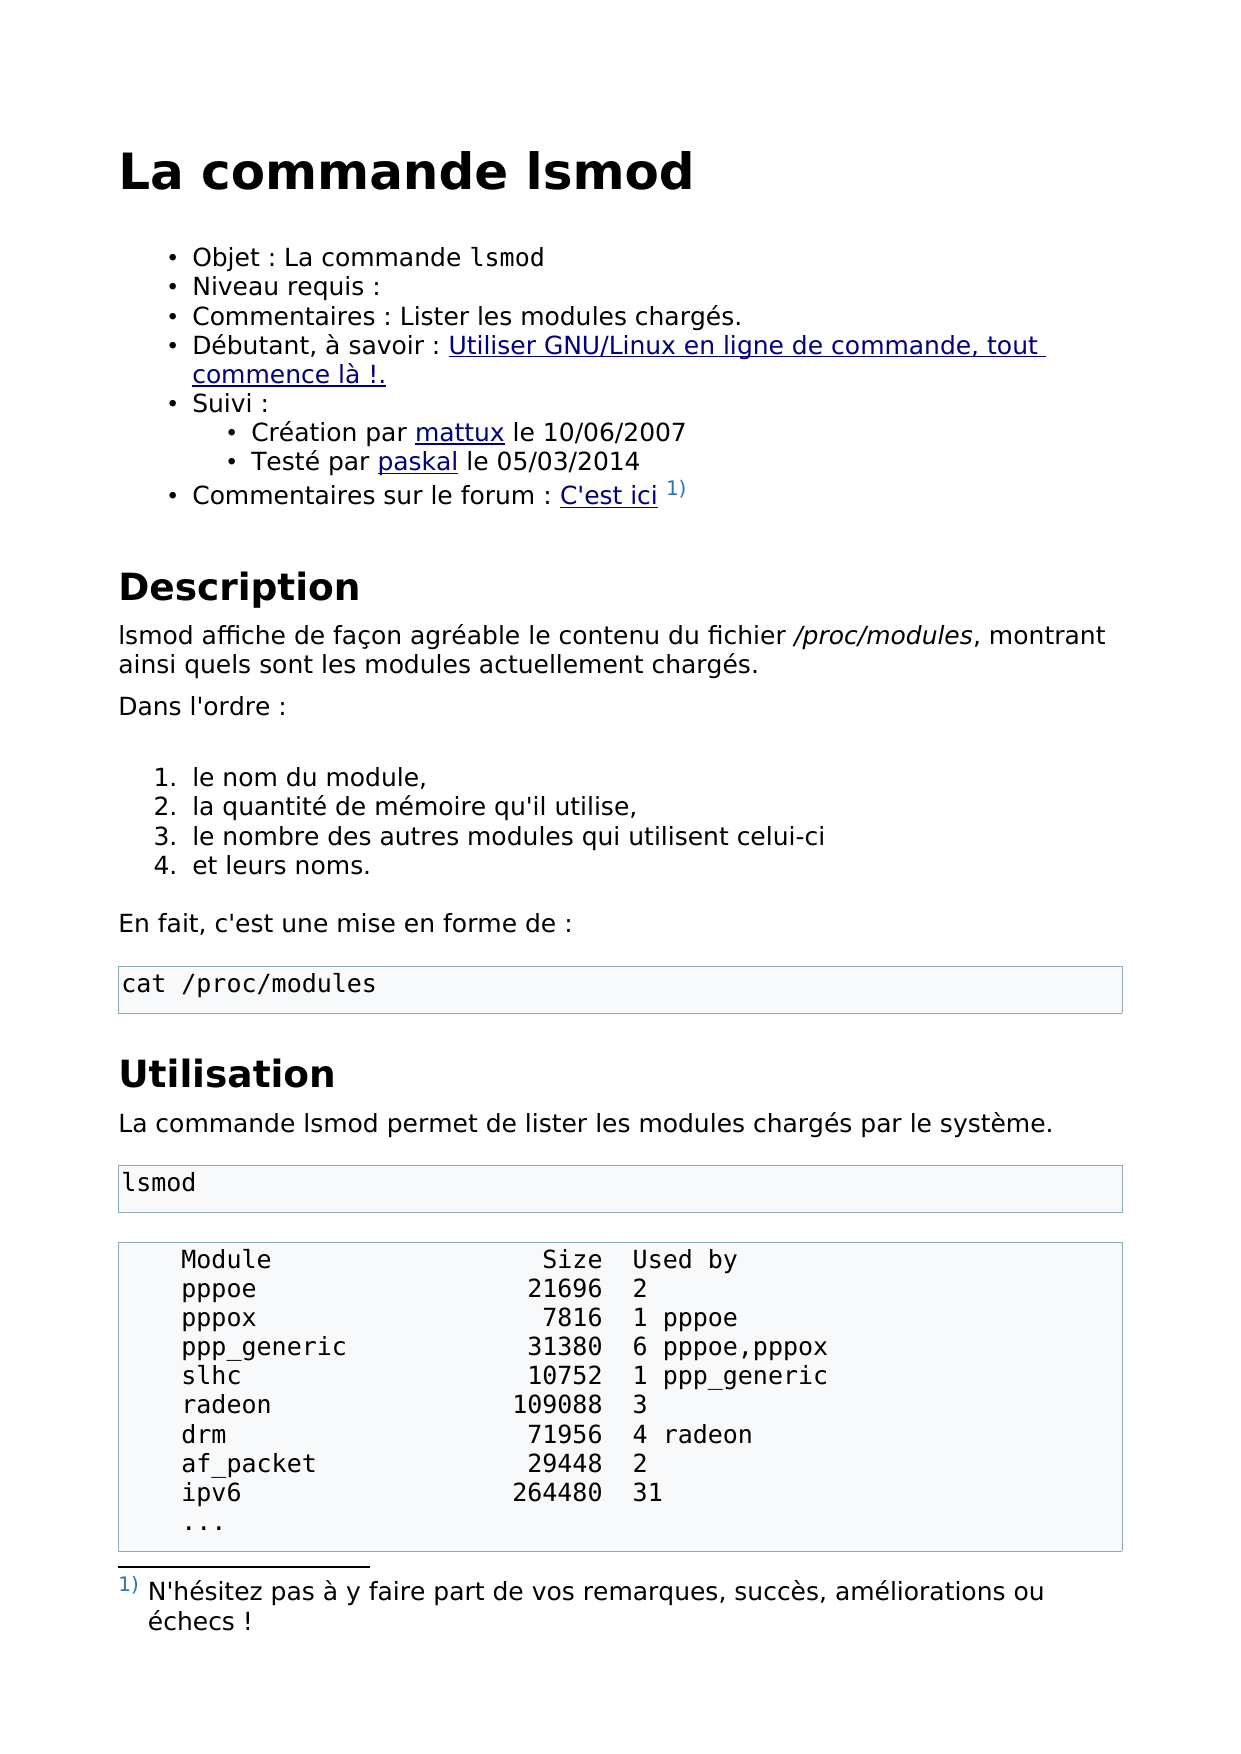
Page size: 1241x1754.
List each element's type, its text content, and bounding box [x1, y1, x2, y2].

subtitle Description [118, 565, 1122, 609]
table_header Module Size Used by pppoe 21696 2 pppox 7816 1 pppoe ppp_generic 31380 6 pppoe,pppox slhc 10752 1 ppp_generic radeon 109088 3 drm 71956 4 radeon af_packet 29448 2 ipv6 264480 31 ... [119, 1243, 1122, 1551]
text La commande lsmod permet de lister les modules chargés par le système. [118, 1109, 1122, 1138]
list Niveau requis : [177, 272, 1122, 302]
list Débutant, à savoir : Utiliser GNU/Linux en ligne de commande, tout commence là !. [177, 331, 1122, 389]
subtitle La commande lsmod [118, 143, 1122, 201]
list Testé par paskal le 05/03/2014 [236, 447, 1122, 477]
list Commentaires : Lister les modules chargés. [177, 302, 1122, 331]
list Objet : La commande lsmod [177, 243, 1122, 272]
subtitle Utilisation [118, 1053, 1122, 1096]
list le nom du module, [177, 763, 1122, 792]
list Suivi : [177, 389, 1122, 418]
list la quantité de mémoire qu'il utilise, [177, 792, 1122, 822]
text lsmod affiche de façon agréable le contenu du fichier /proc/modules, montrant ainsi quels sont les modules actuellement chargés. [118, 621, 1122, 680]
list N'hésitez pas à y faire part de vos remarques, succès, améliorations ou échecs ! [118, 1573, 1122, 1636]
table_header cat /proc/modules [119, 967, 1122, 1013]
table_header lsmod [119, 1166, 1122, 1212]
text Dans l'ordre : [118, 692, 1122, 721]
list le nombre des autres modules qui utilisent celui-ci [177, 822, 1122, 851]
list Commentaires sur le forum : C'est ici [177, 477, 1122, 511]
text En fait, c'est une mise en forme de : [118, 909, 1122, 939]
list Création par mattux le 10/06/2007 [236, 418, 1122, 447]
list et leurs noms. [177, 851, 1122, 880]
